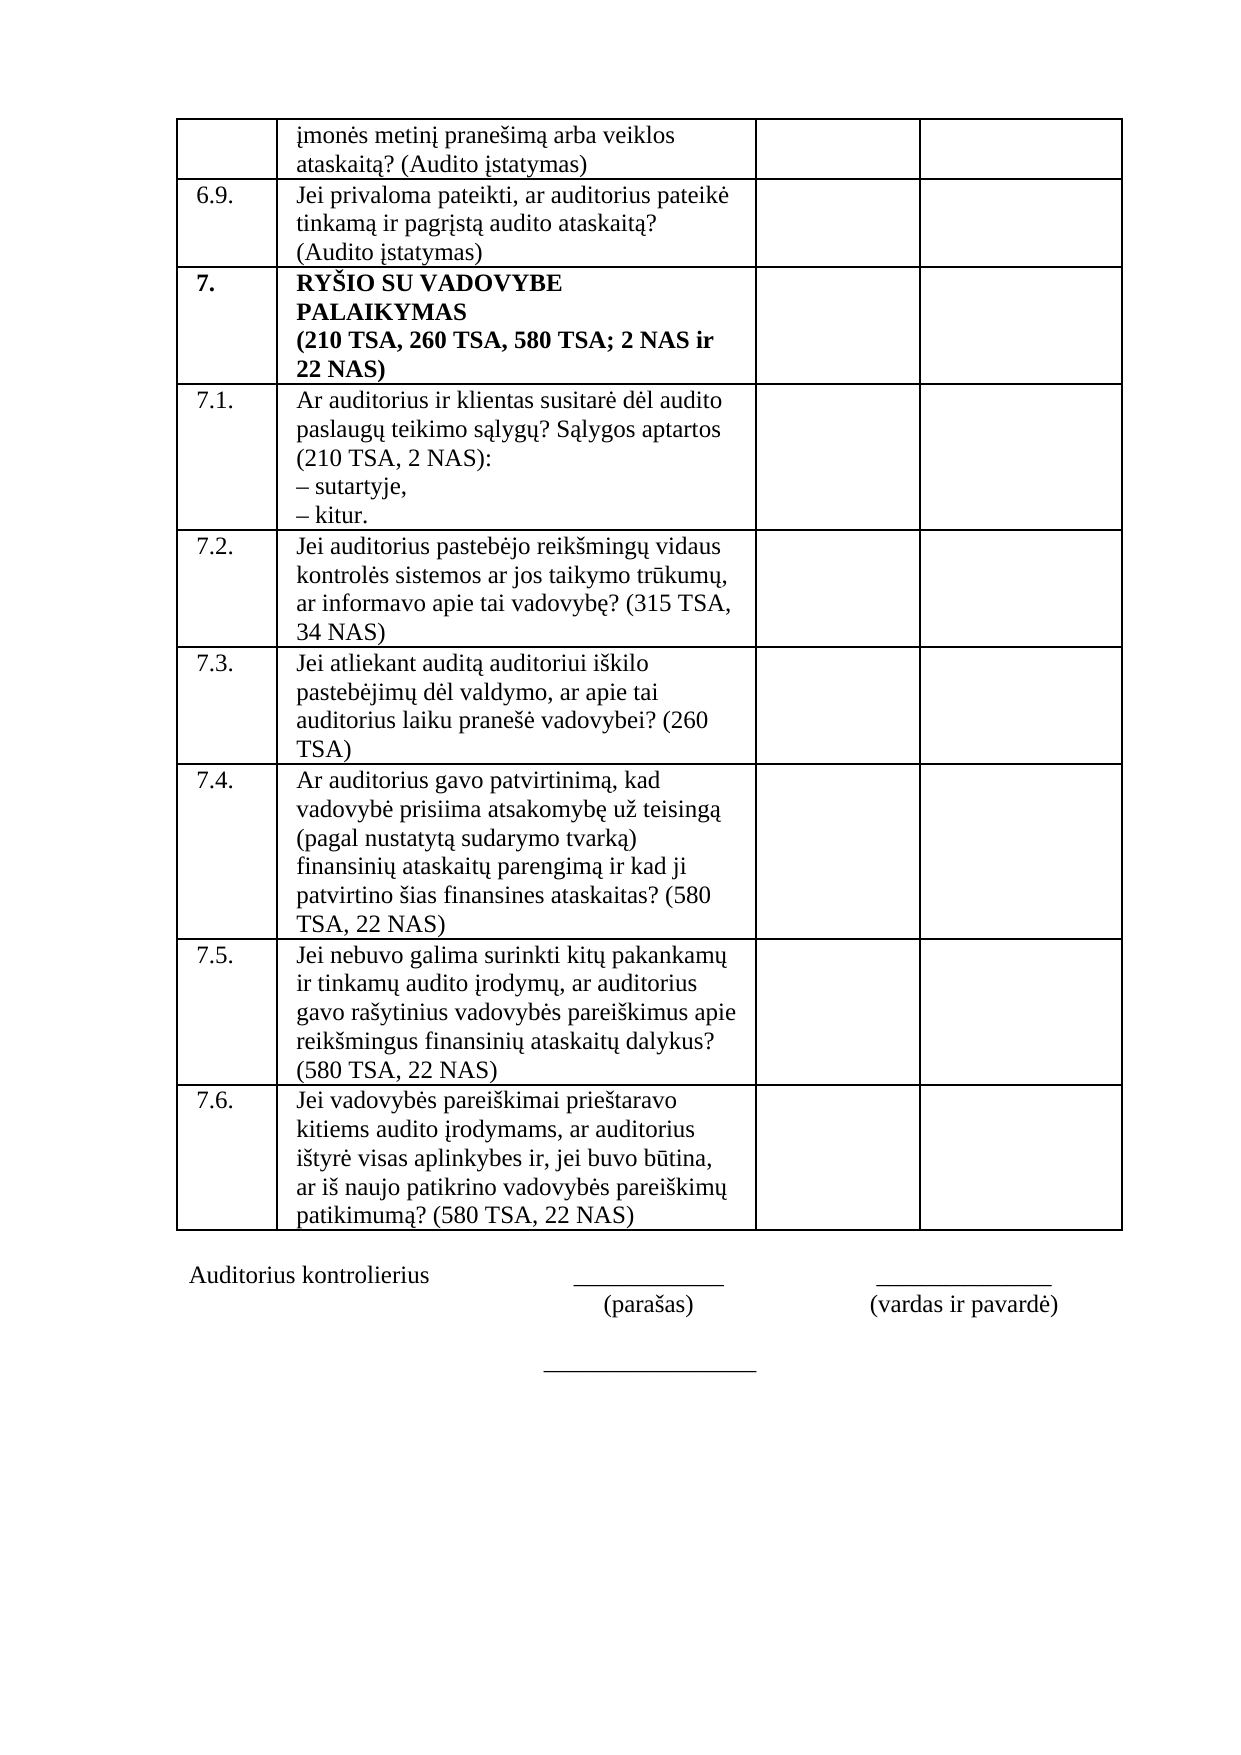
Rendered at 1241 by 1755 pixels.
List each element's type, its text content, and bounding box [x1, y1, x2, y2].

table_cell [921, 268, 1121, 383]
table_header ______________ (vardas ir pavardė) [806, 1260, 1122, 1318]
text _________________ [177, 1346, 1122, 1375]
table_cell [921, 765, 1121, 938]
table_cell [757, 120, 919, 178]
table_cell Jei atliekant auditą auditoriui iškilo pastebėjimų dėl valdymo, ar apie tai auditorius laiku pranešė vadovybei? (260 TSA) [278, 648, 755, 763]
table_cell 6.9. [178, 180, 276, 266]
table_cell [757, 648, 919, 763]
table_header ____________ (parašas) [491, 1260, 806, 1318]
table_cell Jei nebuvo galima surinkti kitų pakankamų ir tinkamų audito įrodymų, ar auditorius gavo rašytinius vadovybės pareiškimus apie reikšmingus finansinių ataskaitų dalykus? (580 TSA, 22 NAS) [278, 940, 755, 1083]
table_cell Jei privaloma pateikti, ar auditorius pateikė tinkamą ir pagrįstą audito ataskaitą? (Audito įstatymas) [278, 180, 755, 266]
table_cell [921, 531, 1121, 646]
table_cell [757, 765, 919, 938]
table_cell [757, 531, 919, 646]
table_cell [757, 940, 919, 1083]
table_cell 7.5. [178, 940, 276, 1083]
table_cell [921, 385, 1121, 529]
table_cell [757, 180, 919, 266]
table_cell [921, 1086, 1121, 1229]
table_cell Ar auditorius ir klientas susitarė dėl audito paslaugų teikimo sąlygų? Sąlygos aptartos (210 TSA, 2 NAS): – sutartyje, – kitur. [278, 385, 755, 529]
table_cell Jei auditorius pastebėjo reikšmingų vidaus kontrolės sistemos ar jos taikymo trūkumų, ar informavo apie tai vadovybę? (315 TSA, 34 NAS) [278, 531, 755, 646]
table_cell Jei vadovybės pareiškimai prieštaravo kitiems audito įrodymams, ar auditorius ištyrė visas aplinkybes ir, jei buvo būtina, ar iš naujo patikrino vadovybės pareiškimų patikimumą? (580 TSA, 22 NAS) [278, 1086, 755, 1229]
table_cell įmonės metinį pranešimą arba veiklos ataskaitą? (Audito įstatymas) [278, 120, 755, 178]
table_cell 7.1. [178, 385, 276, 529]
table_cell [178, 120, 276, 178]
table_cell 7.3. [178, 648, 276, 763]
table_cell 7.4. [178, 765, 276, 938]
table_cell [921, 120, 1121, 178]
table_cell [757, 1086, 919, 1229]
table_cell [921, 648, 1121, 763]
table_cell [921, 180, 1121, 266]
table_cell [757, 385, 919, 529]
table_cell 7. [178, 268, 276, 383]
table_header Auditorius kontrolierius [177, 1260, 491, 1318]
table_cell Ar auditorius gavo patvirtinimą, kad vadovybė prisiima atsakomybę už teisingą (pagal nustatytą sudarymo tvarką) finansinių ataskaitų parengimą ir kad ji patvirtino šias finansines ataskaitas? (580 TSA, 22 NAS) [278, 765, 755, 938]
table_cell [921, 940, 1121, 1083]
table_cell 7.2. [178, 531, 276, 646]
table_cell RYŠIO SU VADOVYBE PALAIKYMAS (210 TSA, 260 TSA, 580 TSA; 2 NAS ir 22 NAS) [278, 268, 755, 383]
table_cell [757, 268, 919, 383]
table_cell 7.6. [178, 1086, 276, 1229]
